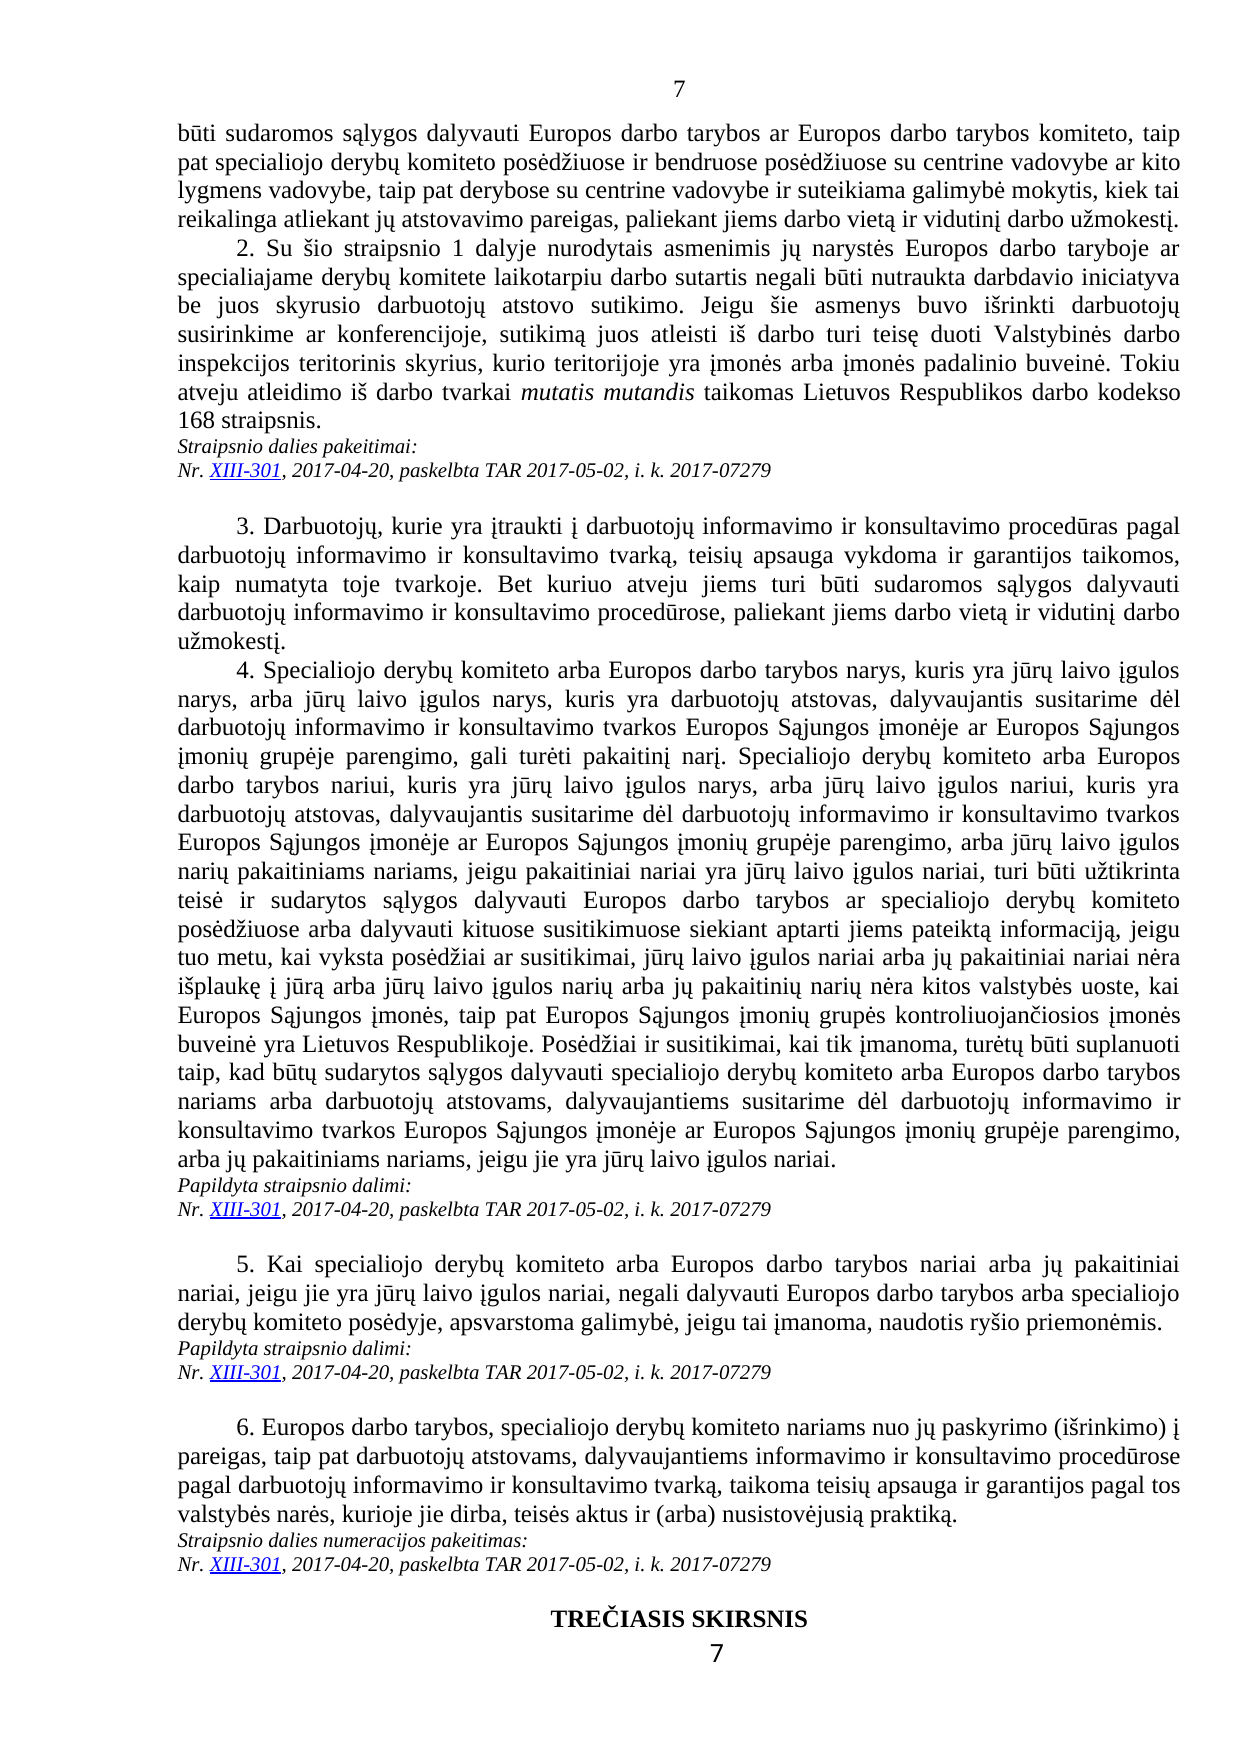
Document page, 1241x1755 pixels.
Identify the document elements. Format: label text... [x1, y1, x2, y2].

text Papildyta straipsnio dalimi: [177, 1336, 1181, 1360]
text Nr. XIII-301, 2017-04-20, paskelbta TAR 2017-05-02, i. k. 2017-07279 [177, 1197, 1181, 1221]
text Straipsnio dalies numeracijos pakeitimas: [177, 1527, 1181, 1552]
text 5. Kai specialiojo derybų komiteto arba Europos darbo tarybos nariai arba jų pakaitiniai nariai, jeigu jie yra jūrų laivo įgulos nariai, negali dalyvauti Europos darbo tarybos arba specialiojo derybų komiteto posėdyje, apsvarstoma galimybė, jeigu tai įmanoma, naudotis ryšio priemonėmis. [177, 1249, 1181, 1336]
text 4. Specialiojo derybų komiteto arba Europos darbo tarybos narys, kuris yra jūrų laivo įgulos narys, arba jūrų laivo įgulos narys, kuris yra darbuotojų atstovas, dalyvaujantis susitarime dėl darbuotojų informavimo ir konsultavimo tvarkos Europos Sąjungos įmonėje ar Europos Sąjungos įmonių grupėje parengimo, gali turėti pakaitinį narį. Specialiojo derybų komiteto arba Europos darbo tarybos nariui, kuris yra jūrų laivo įgulos narys, arba jūrų laivo įgulos nariui, kuris yra darbuotojų atstovas, dalyvaujantis susitarime dėl darbuotojų informavimo ir konsultavimo tvarkos Europos Sąjungos įmonėje ar Europos Sąjungos įmonių grupėje parengimo, arba jūrų laivo įgulos narių pakaitiniams nariams, jeigu pakaitiniai nariai yra jūrų laivo įgulos nariai, turi būti užtikrinta teisė ir sudarytos sąlygos dalyvauti Europos darbo tarybos ar specialiojo derybų komiteto posėdžiuose arba dalyvauti kituose susitikimuose siekiant aptarti jiems pateiktą informaciją, jeigu tuo metu, kai vyksta posėdžiai ar susitikimai, jūrų laivo įgulos nariai arba jų pakaitiniai nariai nėra išplaukę į jūrą arba jūrų laivo įgulos narių arba jų pakaitinių narių nėra kitos valstybės uoste, kai Europos Sąjungos įmonės, taip pat Europos Sąjungos įmonių grupės kontroliuojančiosios įmonės buveinė yra Lietuvos Respublikoje. Posėdžiai ir susitikimai, kai tik įmanoma, turėtų būti suplanuoti taip, kad būtų sudarytos sąlygos dalyvauti specialiojo derybų komiteto arba Europos darbo tarybos nariams arba darbuotojų atstovams, dalyvaujantiems susitarime dėl darbuotojų informavimo ir konsultavimo tvarkos Europos Sąjungos įmonėje ar Europos Sąjungos įmonių grupėje parengimo, arba jų pakaitiniams nariams, jeigu jie yra jūrų laivo įgulos nariai. [177, 655, 1181, 1172]
text Nr. XIII-301, 2017-04-20, paskelbta TAR 2017-05-02, i. k. 2017-07279 [177, 1360, 1181, 1384]
text 3. Darbuotojų, kurie yra įtraukti į darbuotojų informavimo ir konsultavimo procedūras pagal darbuotojų informavimo ir konsultavimo tvarką, teisių apsauga vykdoma ir garantijos taikomos, kaip numatyta toje tvarkoje. Bet kuriuo atveju jiems turi būti sudaromos sąlygos dalyvauti darbuotojų informavimo ir konsultavimo procedūrose, paliekant jiems darbo vietą ir vidutinį darbo užmokestį. [177, 511, 1181, 655]
text Nr. XIII-301, 2017-04-20, paskelbta TAR 2017-05-02, i. k. 2017-07279 [177, 458, 1181, 482]
text Nr. XIII-301, 2017-04-20, paskelbta TAR 2017-05-02, i. k. 2017-07279 [177, 1552, 1181, 1576]
text Straipsnio dalies pakeitimai: [177, 434, 1181, 458]
text 2. Su šio straipsnio 1 dalyje nurodytais asmenimis jų narystės Europos darbo taryboje ar specialiajame derybų komitete laikotarpiu darbo sutartis negali būti nutraukta darbdavio iniciatyva be juos skyrusio darbuotojų atstovo sutikimo. Jeigu šie asmenys buvo išrinkti darbuotojų susirinkime ar konferencijoje, sutikimą juos atleisti iš darbo turi teisę duoti Valstybinės darbo inspekcijos teritorinis skyrius, kurio teritorijoje yra įmonės arba įmonės padalinio buveinė. Tokiu atveju atleidimo iš darbo tvarkai mutatis mutandis taikomas Lietuvos Respublikos darbo kodekso 168 straipsnis. [177, 233, 1181, 434]
text Papildyta straipsnio dalimi: [177, 1172, 1181, 1197]
text TREČIASIS SKIRSNIS [177, 1604, 1181, 1633]
text 6. Europos darbo tarybos, specialiojo derybų komiteto nariams nuo jų paskyrimo (išrinkimo) į pareigas, taip pat darbuotojų atstovams, dalyvaujantiems informavimo ir konsultavimo procedūrose pagal darbuotojų informavimo ir konsultavimo tvarką, taikoma teisių apsauga ir garantijos pagal tos valstybės narės, kurioje jie dirba, teisės aktus ir (arba) nusistovėjusią praktiką. [177, 1412, 1181, 1527]
text būti sudaromos sąlygos dalyvauti Europos darbo tarybos ar Europos darbo tarybos komiteto, taip pat specialiojo derybų komiteto posėdžiuose ir bendruose posėdžiuose su centrine vadovybe ar kito lygmens vadovybe, taip pat derybose su centrine vadovybe ir suteikiama galimybė mokytis, kiek tai reikalinga atliekant jų atstovavimo pareigas, paliekant jiems darbo vietą ir vidutinį darbo užmokestį. [177, 118, 1181, 233]
